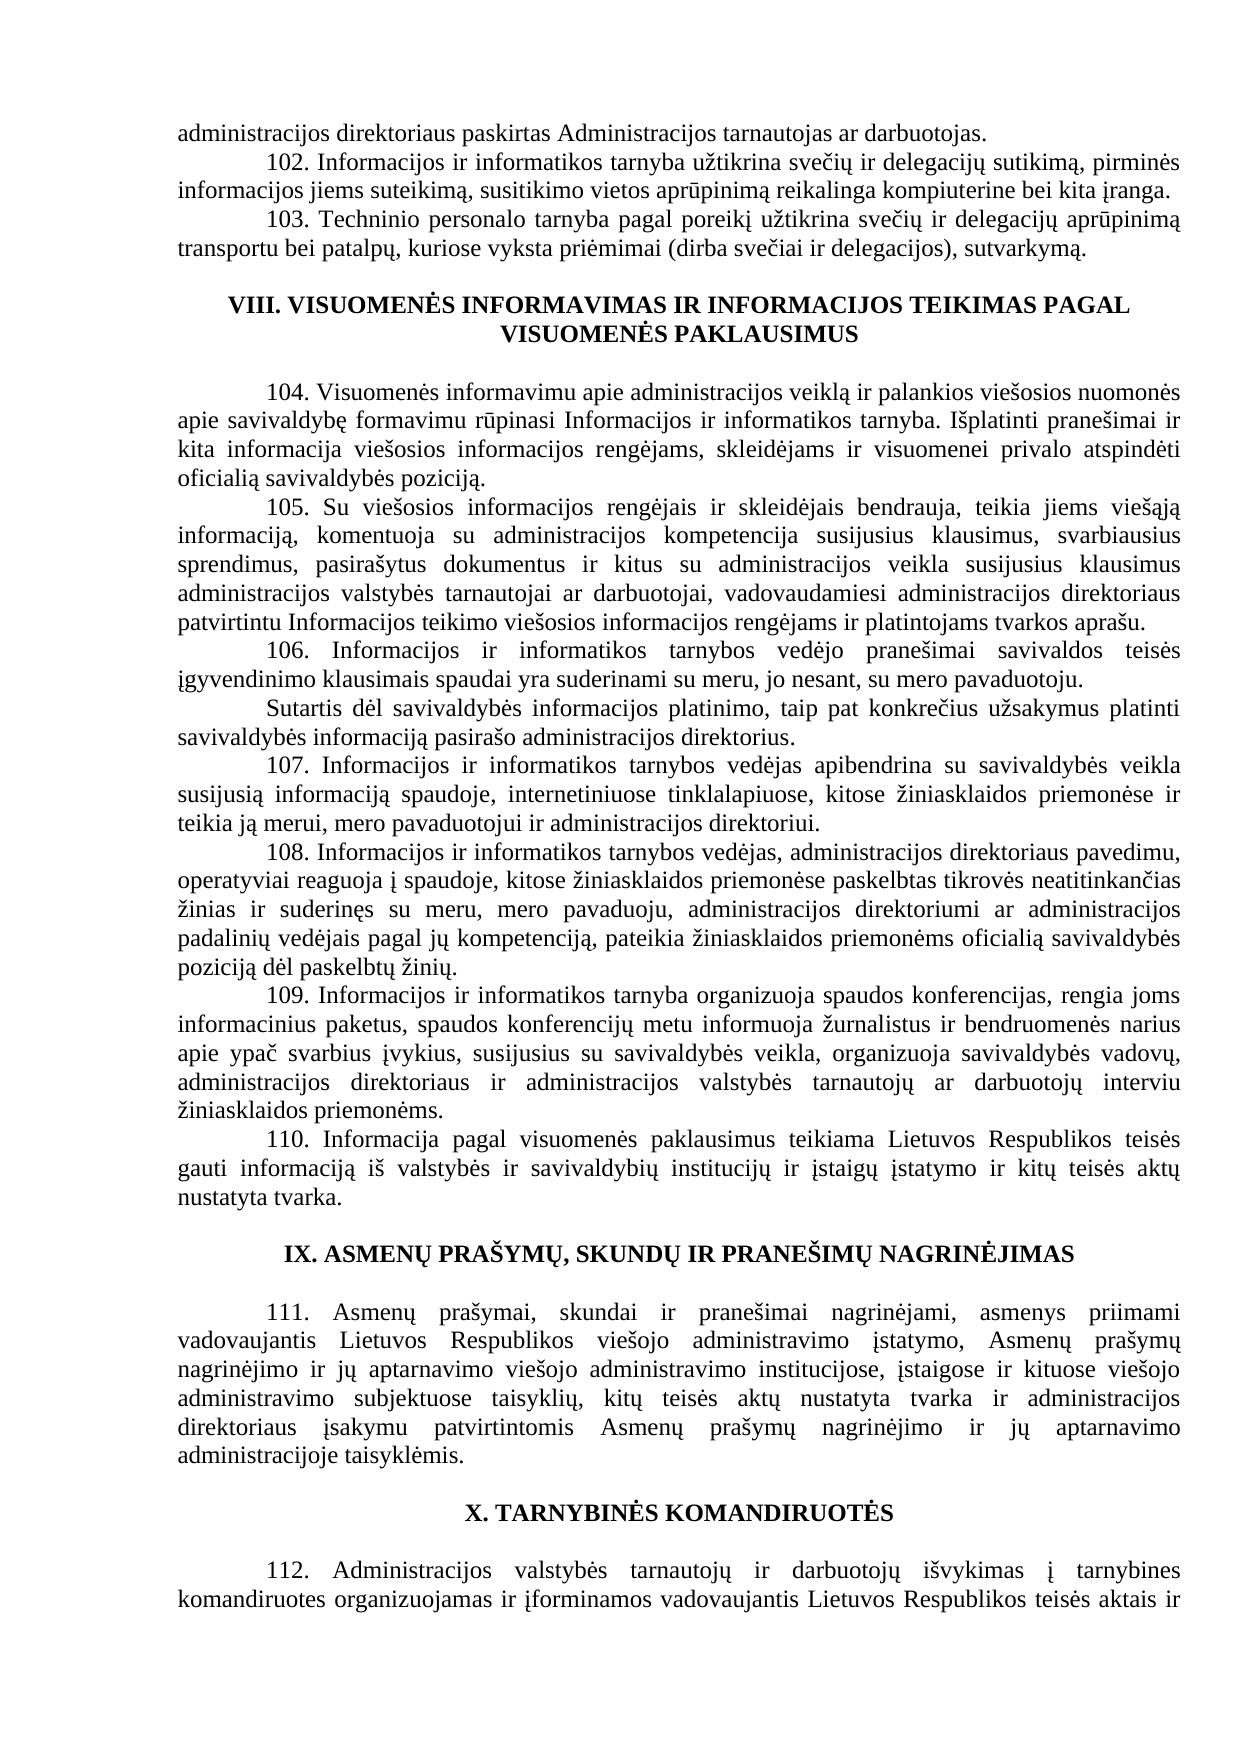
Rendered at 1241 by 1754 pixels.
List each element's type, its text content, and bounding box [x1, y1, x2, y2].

text 112. Administracijos valstybės tarnautojų ir darbuotojų išvykimas į tarnybines komandiruotes organizuojamas ir įforminamos vadovaujantis Lietuvos Respublikos teisės aktais ir [177, 1556, 1181, 1613]
text 106. Informacijos ir informatikos tarnybos vedėjo pranešimai savivaldos teisės įgyvendinimo klausimais spaudai yra suderinami su meru, jo nesant, su mero pavaduotoju. [177, 636, 1181, 693]
text administracijos direktoriaus paskirtas Administracijos tarnautojas ar darbuotojas. [177, 118, 1181, 147]
text 108. Informacijos ir informatikos tarnybos vedėjas, administracijos direktoriaus pavedimu, operatyviai reaguoja į spaudoje, kitose žiniasklaidos priemonėse paskelbtas tikrovės neatitinkančias žinias ir suderinęs su meru, mero pavaduoju, administracijos direktoriumi ar administracijos padalinių vedėjais pagal jų kompetenciją, pateikia žiniasklaidos priemonėms oficialią savivaldybės poziciją dėl paskelbtų žinių. [177, 837, 1181, 981]
text 102. Informacijos ir informatikos tarnyba užtikrina svečių ir delegacijų sutikimą, pirminės informacijos jiems suteikimą, susitikimo vietos aprūpinimą reikalinga kompiuterine bei kita įranga. [177, 147, 1181, 204]
text 104. Visuomenės informavimu apie administracijos veiklą ir palankios viešosios nuomonės apie savivaldybę formavimu rūpinasi Informacijos ir informatikos tarnyba. Išplatinti pranešimai ir kita informacija viešosios informacijos rengėjams, skleidėjams ir visuomenei privalo atspindėti oficialią savivaldybės poziciją. [177, 377, 1181, 492]
text IX. ASMENŲ PRAŠYMŲ, SKUNDŲ IR PRANEŠIMŲ NAGRINĖJIMAS [177, 1239, 1181, 1268]
text 103. Techninio personalo tarnyba pagal poreikį užtikrina svečių ir delegacijų aprūpinimą transportu bei patalpų, kuriose vyksta priėmimai (dirba svečiai ir delegacijos), sutvarkymą. [177, 204, 1181, 262]
text 110. Informacija pagal visuomenės paklausimus teikiama Lietuvos Respublikos teisės gauti informaciją iš valstybės ir savivaldybių institucijų ir įstaigų įstatymo ir kitų teisės aktų nustatyta tvarka. [177, 1124, 1181, 1211]
text 105. Su viešosios informacijos rengėjais ir skleidėjais bendrauja, teikia jiems viešąją informaciją, komentuoja su administracijos kompetencija susijusius klausimus, svarbiausius sprendimus, pasirašytus dokumentus ir kitus su administracijos veikla susijusius klausimus administracijos valstybės tarnautojai ar darbuotojai, vadovaudamiesi administracijos direktoriaus patvirtintu Informacijos teikimo viešosios informacijos rengėjams ir platintojams tvarkos aprašu. [177, 492, 1181, 636]
text VIII. VISUOMENĖS INFORMAVIMAS IR INFORMACIJOS TEIKIMAS PAGAL VISUOMENĖS PAKLAUSIMUS [177, 291, 1181, 348]
text 111. Asmenų prašymai, skundai ir pranešimai nagrinėjami, asmenys priimami vadovaujantis Lietuvos Respublikos viešojo administravimo įstatymo, Asmenų prašymų nagrinėjimo ir jų aptarnavimo viešojo administravimo institucijose, įstaigose ir kituose viešojo administravimo subjektuose taisyklių, kitų teisės aktų nustatyta tvarka ir administracijos direktoriaus įsakymu patvirtintomis Asmenų prašymų nagrinėjimo ir jų aptarnavimo administracijoje taisyklėmis. [177, 1297, 1181, 1469]
text 107. Informacijos ir informatikos tarnybos vedėjas apibendrina su savivaldybės veikla susijusią informaciją spaudoje, internetiniuose tinklalapiuose, kitose žiniasklaidos priemonėse ir teikia ją merui, mero pavaduotojui ir administracijos direktoriui. [177, 751, 1181, 837]
text 109. Informacijos ir informatikos tarnyba organizuoja spaudos konferencijas, rengia joms informacinius paketus, spaudos konferencijų metu informuoja žurnalistus ir bendruomenės narius apie ypač svarbius įvykius, susijusius su savivaldybės veikla, organizuoja savivaldybės vadovų, administracijos direktoriaus ir administracijos valstybės tarnautojų ar darbuotojų interviu žiniasklaidos priemonėms. [177, 981, 1181, 1124]
text X. TARNYBINĖS KOMANDIRUOTĖS [177, 1498, 1181, 1527]
text Sutartis dėl savivaldybės informacijos platinimo, taip pat konkrečius užsakymus platinti savivaldybės informaciją pasirašo administracijos direktorius. [177, 693, 1181, 751]
